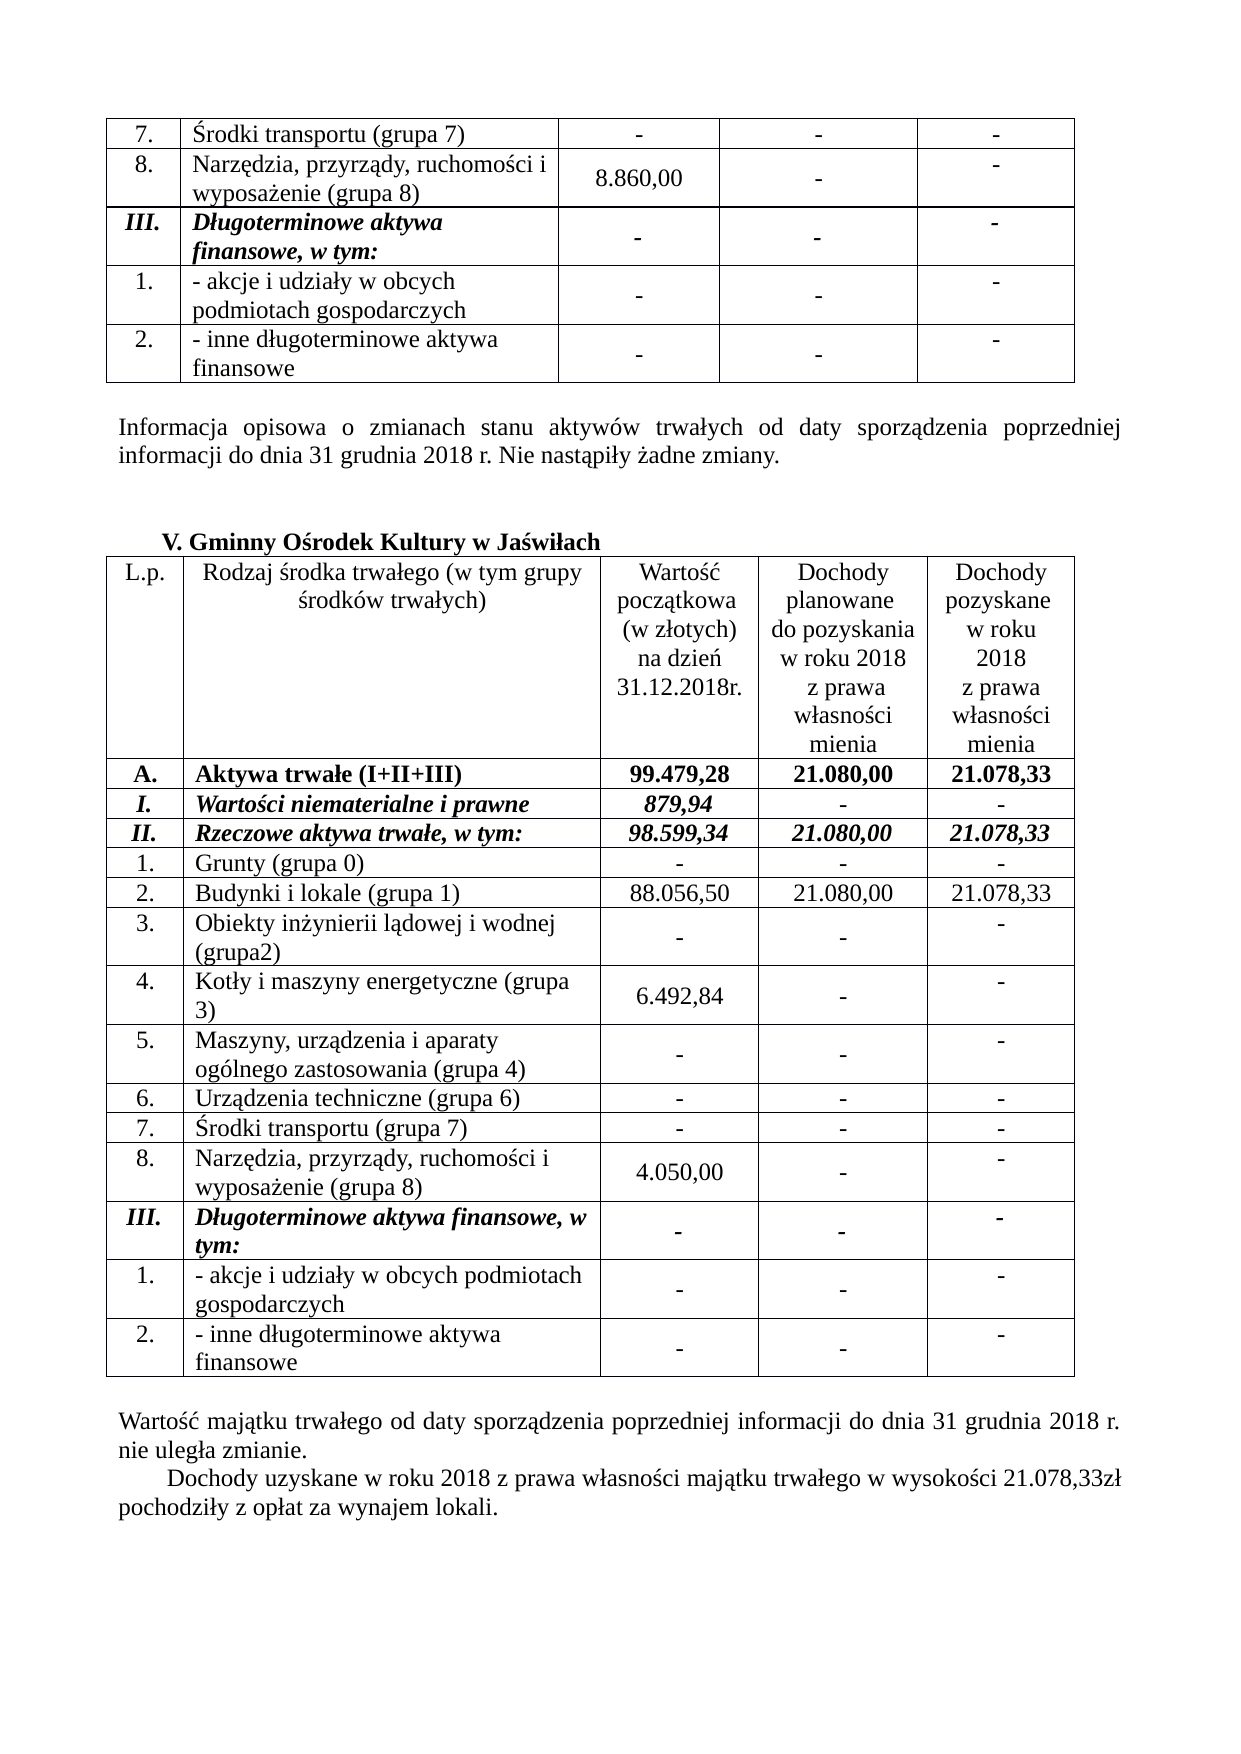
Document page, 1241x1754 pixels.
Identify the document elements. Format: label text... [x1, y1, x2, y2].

table_cell Środki transportu (grupa 7) [181, 119, 558, 148]
table_cell 3. [107, 908, 183, 965]
table_cell Narzędzia, przyrządy, ruchomości i wyposażenie (grupa 8) [181, 149, 558, 206]
table_cell - [918, 149, 1074, 206]
table_cell - [918, 119, 1074, 148]
table_cell A. [107, 759, 183, 788]
table_cell 88.056,50 [601, 878, 758, 907]
table_cell - [928, 1084, 1074, 1112]
table_cell - [759, 1202, 927, 1259]
table_cell 1. [107, 266, 180, 323]
table_cell - [559, 208, 719, 265]
table_cell - [928, 1113, 1074, 1142]
table_cell 8.860,00 [559, 149, 719, 206]
table_header Rodzaj środka trwałego (w tym grupy środków trwałych) [184, 557, 600, 758]
table_cell - [559, 119, 719, 148]
table_cell - [928, 908, 1074, 965]
table_cell Obiekty inżynierii lądowej i wodnej (grupa2) [184, 908, 600, 965]
table_cell - [928, 1319, 1074, 1376]
table_cell - [928, 1260, 1074, 1318]
table_cell 1. [107, 848, 183, 877]
table_cell - akcje i udziały w obcych podmiotach gospodarczych [184, 1260, 600, 1318]
table_cell - [559, 325, 719, 382]
table_cell 21.078,33 [928, 819, 1074, 847]
table_cell - [759, 1319, 927, 1376]
table_cell - [759, 1113, 927, 1142]
table_cell - akcje i udziały w obcych podmiotach gospodarczych [181, 266, 558, 323]
table_cell 2. [107, 1319, 183, 1376]
table_cell - [928, 1202, 1074, 1259]
table_cell 21.078,33 [928, 878, 1074, 907]
table_cell - [601, 1025, 758, 1082]
table_cell - [928, 848, 1074, 877]
text Wartość majątku trwałego od daty sporządzenia poprzedniej informacji do dnia 31 grudnia 2018 r. nie uległa zmianie. [118, 1406, 1122, 1463]
table_header Wartość początkowa (w złotych) na dzień 31.12.2018r. [601, 557, 758, 758]
text V. Gminny Ośrodek Kultury w Jaświłach [118, 527, 1122, 556]
table_cell - [601, 1202, 758, 1259]
table_cell - inne długoterminowe aktywa finansowe [181, 325, 558, 382]
table_cell 98.599,34 [601, 819, 758, 847]
table_cell - [601, 1084, 758, 1112]
table_cell 99.479,28 [601, 759, 758, 788]
table_cell Długoterminowe aktywa finansowe, w tym: [181, 208, 558, 265]
table_cell 8. [107, 1143, 183, 1201]
text Dochody uzyskane w roku 2018 z prawa własności majątku trwałego w wysokości 21.078,33zł pochodziły z opłat za wynajem lokali. [118, 1463, 1122, 1521]
table_cell - [759, 1260, 927, 1318]
table_cell - [759, 908, 927, 965]
table_cell - [720, 119, 917, 148]
table_cell Kotły i maszyny energetyczne (grupa 3) [184, 966, 600, 1024]
table_cell - inne długoterminowe aktywa finansowe [184, 1319, 600, 1376]
table_cell Urządzenia techniczne (grupa 6) [184, 1084, 600, 1112]
table_cell Wartości niematerialne i prawne [184, 789, 600, 817]
table_cell - [928, 1025, 1074, 1082]
table_cell 21.078,33 [928, 759, 1074, 788]
table_cell 2. [107, 878, 183, 907]
table_cell III. [107, 1202, 183, 1259]
table_cell Środki transportu (grupa 7) [184, 1113, 600, 1142]
table_cell 6. [107, 1084, 183, 1112]
table_cell - [759, 1143, 927, 1201]
table_cell - [928, 1143, 1074, 1201]
table_cell - [759, 1025, 927, 1082]
table_cell 5. [107, 1025, 183, 1082]
table_cell - [720, 266, 917, 323]
table_cell Budynki i lokale (grupa 1) [184, 878, 600, 907]
table_cell Rzeczowe aktywa trwałe, w tym: [184, 819, 600, 847]
table_cell 2. [107, 325, 180, 382]
table_cell - [601, 1113, 758, 1142]
table_cell - [720, 149, 917, 206]
table_cell - [928, 789, 1074, 817]
text Informacja opisowa o zmianach stanu aktywów trwałych od daty sporządzenia poprzedniej informacji do dnia 31 grudnia 2018 r. Nie nastąpiły żadne zmiany. [118, 412, 1122, 469]
table_cell 21.080,00 [759, 819, 927, 847]
table_cell - [720, 208, 917, 265]
table_cell I. [107, 789, 183, 817]
table_cell Długoterminowe aktywa finansowe, w tym: [184, 1202, 600, 1259]
table_cell - [601, 908, 758, 965]
table_header Dochody pozyskane w roku 2018 z prawa własności mienia [928, 557, 1074, 758]
table_cell - [601, 1260, 758, 1318]
table_cell Maszyny, urządzenia i aparaty ogólnego zastosowania (grupa 4) [184, 1025, 600, 1082]
table_cell 7. [107, 1113, 183, 1142]
table_cell - [559, 266, 719, 323]
table_cell Aktywa trwałe (I+II+III) [184, 759, 600, 788]
table_cell - [601, 1319, 758, 1376]
table_cell 6.492,84 [601, 966, 758, 1024]
table_cell III. [107, 208, 180, 265]
table_cell II. [107, 819, 183, 847]
table_cell 4. [107, 966, 183, 1024]
table_cell Grunty (grupa 0) [184, 848, 600, 877]
table_cell - [918, 208, 1074, 265]
table_cell 879,94 [601, 789, 758, 817]
table_cell 7. [107, 119, 180, 148]
table_cell 8. [107, 149, 180, 206]
table_cell 21.080,00 [759, 878, 927, 907]
table_cell - [928, 966, 1074, 1024]
table_cell - [759, 1084, 927, 1112]
table_cell 1. [107, 1260, 183, 1318]
table_cell - [759, 789, 927, 817]
table_cell - [601, 848, 758, 877]
table_cell - [918, 266, 1074, 323]
table_cell - [759, 848, 927, 877]
table_cell 21.080,00 [759, 759, 927, 788]
table_cell Narzędzia, przyrządy, ruchomości i wyposażenie (grupa 8) [184, 1143, 600, 1201]
table_header Dochody planowane do pozyskania w roku 2018 z prawa własności mienia [759, 557, 927, 758]
table_cell - [918, 325, 1074, 382]
table_cell - [720, 325, 917, 382]
table_cell 4.050,00 [601, 1143, 758, 1201]
table_header L.p. [107, 557, 183, 758]
table_cell - [759, 966, 927, 1024]
